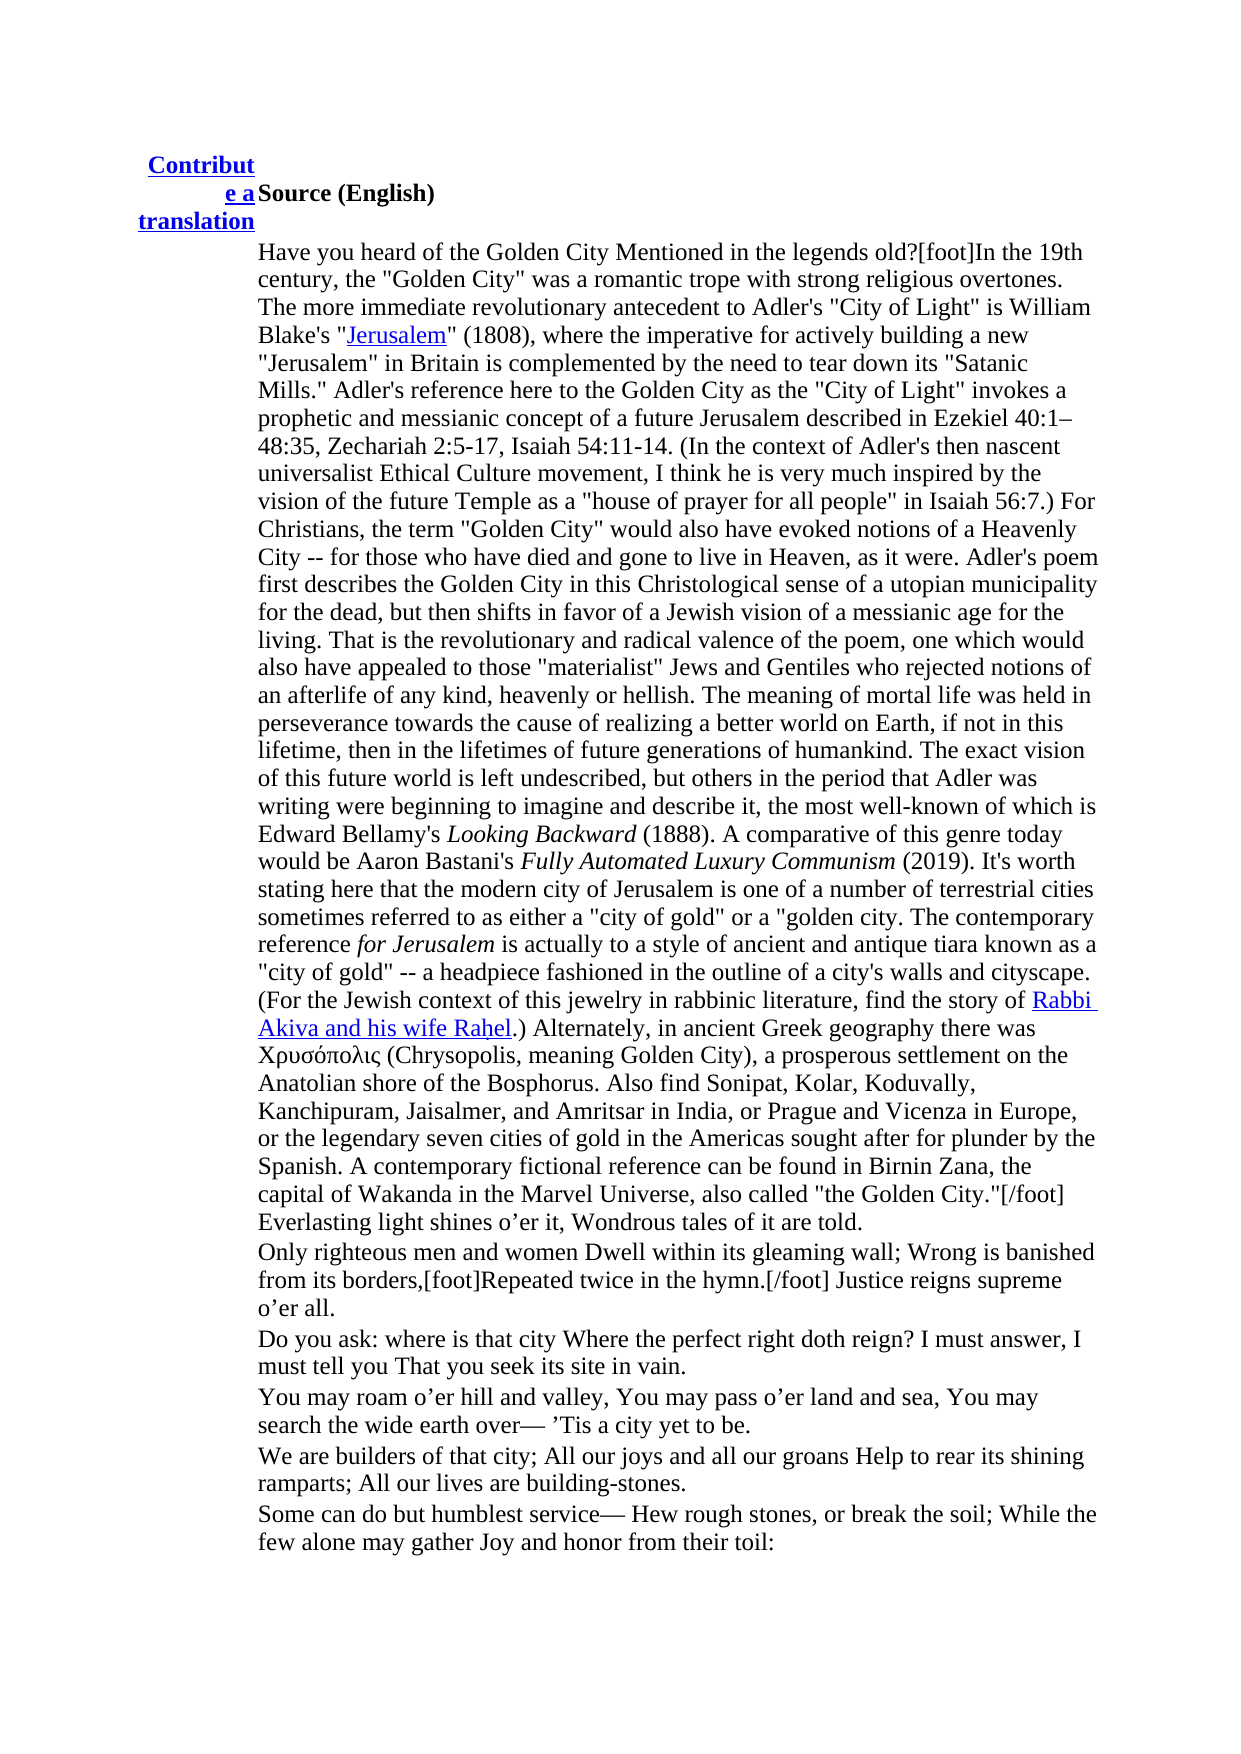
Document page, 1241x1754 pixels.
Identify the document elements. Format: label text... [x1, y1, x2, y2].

table_cell You may roam o’er hill and valley, You may pass o’er land and sea, You may search the wide earth over— ’Tis a city yet to be. [256, 1382, 1105, 1440]
table_cell [135, 1237, 256, 1323]
table_cell Only righteous men and women Dwell within its gleaming wall; Wrong is banished from its borders,[foot]Repeated twice in the hymn.[/foot] Justice reigns supreme o’er all. [256, 1237, 1105, 1323]
table_cell Have you heard of the Golden City Mentioned in the legends old?[foot]In the 19th century, the "Golden City" was a romantic trope with strong religious overtones. The more immediate revolutionary antecedent to Adler's "City of Light" is William Blake's "Jerusalem" (1808), where the imperative for actively building a new "Jerusalem" in Britain is complemented by the need to tear down its "Satanic Mills." Adler's reference here to the Golden City as the "City of Light" invokes a prophetic and messianic concept of a future Jerusalem described in Ezekiel 40:1–48:35, Zechariah 2:5-17, Isaiah 54:11-14. (In the context of Adler's then nascent universalist Ethical Culture movement, I think he is very much inspired by the vision of the future Temple as a "house of prayer for all people" in Isaiah 56:7.) For Christians, the term "Golden City" would also have evoked notions of a Heavenly City -- for those who have died and gone to live in Heaven, as it were. Adler's poem first describes the Golden City in this Christological sense of a utopian municipality for the dead, but then shifts in favor of a Jewish vision of a messianic age for the living. That is the revolutionary and radical valence of the poem, one which would also have appealed to those "materialist" Jews and Gentiles who rejected notions of an afterlife of any kind, heavenly or hellish. The meaning of mortal life was held in perseverance towards the cause of realizing a better world on Earth, if not in this lifetime, then in the lifetimes of future generations of humankind. The exact vision of this future world is left undescribed, but others in the period that Adler was writing were beginning to imagine and describe it, the most well-known of which is Edward Bellamy's Looking Backward (1888). A comparative of this genre today would be Aaron Bastani's Fully Automated Luxury Communism (2019). It's worth stating here that the modern city of Jerusalem is one of a number of terrestrial cities sometimes referred to as either a "city of gold" or a "golden city. The contemporary reference for Jerusalem is actually to a style of ancient and antique tiara known as a "city of gold" -- a headpiece fashioned in the outline of a city's walls and cityscape. (For the Jewish context of this jewelry in rabbinic literature, find the story of Rabbi Akiva and his wife Raḥel.) Alternately, in ancient Greek geography there was Χρυσόπολις (Chrysopolis, meaning Golden City), a prosperous settlement on the Anatolian shore of the Bosphorus. Also find Sonipat, Kolar, Koduvally, Kanchipuram, Jaisalmer, and Amritsar in India, or Prague and Vicenza in Europe, or the legendary seven cities of gold in the Americas sought after for plunder by the Spanish. A contemporary fictional reference can be found in Birnin Zana, the capital of Wakanda in the Marvel Universe, also called "the Golden City."[/foot] Everlasting light shines o’er it, Wondrous tales of it are told. [256, 236, 1105, 1237]
table_cell [135, 1499, 256, 1557]
table_cell Some can do but humblest service— Hew rough stones, or break the soil; While the few alone may gather Joy and honor from their toil: [256, 1499, 1105, 1557]
table_cell Do you ask: where is that city Where the perfect right doth reign? I must answer, I must tell you That you seek its site in vain. [256, 1323, 1105, 1382]
table_header Source (English) [256, 150, 1105, 236]
table_cell [135, 1440, 256, 1499]
table_header Contribute a translation [135, 150, 256, 236]
table_cell [135, 236, 256, 1237]
table_cell We are builders of that city; All our joys and all our groans Help to rear its shining ramparts; All our lives are building-stones. [256, 1440, 1105, 1499]
table_cell [135, 1382, 256, 1440]
table_cell [135, 1323, 256, 1382]
